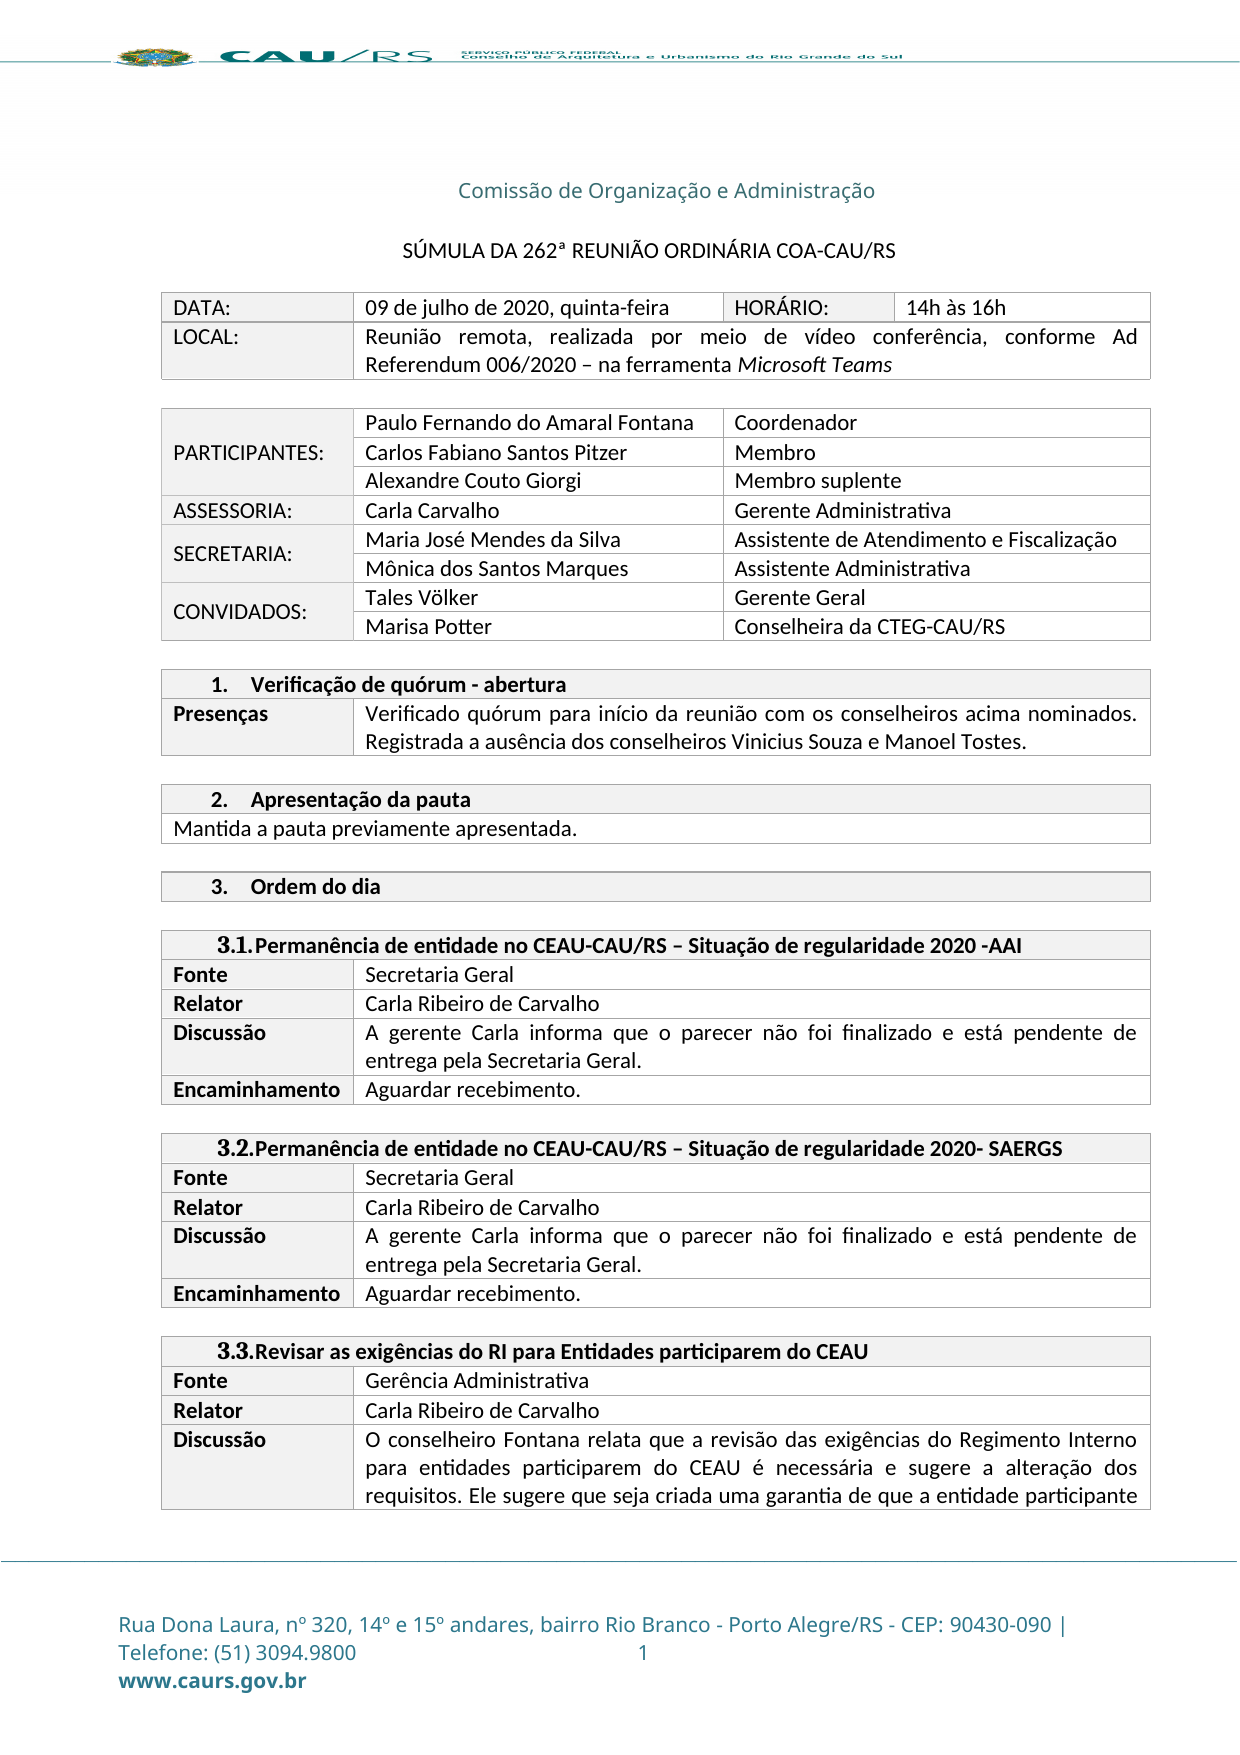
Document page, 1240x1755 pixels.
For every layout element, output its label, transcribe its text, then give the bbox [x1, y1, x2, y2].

table_cell Conselheira da CTEG-CAU/RS [724, 612, 1150, 640]
table_header 09 de julho de 2020, quinta-feira [354, 293, 723, 321]
table_cell Verificação de quórum - abertura [162, 670, 1150, 698]
table_cell [162, 902, 1150, 929]
table_header DATA: [162, 293, 353, 321]
table_cell ASSESSORIA: [162, 496, 353, 524]
table_cell Assistente Administrativa [724, 554, 1150, 582]
table_header 14h às 16h [895, 293, 1150, 321]
table_cell Reunião remota, realizada por meio de vídeo conferência, conforme Ad Referendum 006/2020 – na ferramenta Microsoft Teams [354, 323, 1150, 378]
table_cell Carlos Fabiano Santos Pitzer [354, 438, 723, 466]
table_cell CONVIDADOS: [162, 583, 353, 640]
table_cell Discussão [162, 1425, 353, 1509]
table_cell Relator [162, 990, 353, 1017]
table_cell Presenças [162, 699, 353, 755]
table_cell Fonte [162, 1164, 353, 1192]
table_cell Maria José Mendes da Silva [354, 525, 723, 553]
table_cell Mônica dos Santos Marques [354, 554, 723, 582]
table_cell Membro [724, 438, 1150, 466]
table_cell [162, 1308, 1150, 1336]
table_cell Permanência de entidade no CEAU-CAU/RS – Situação de regularidade 2020 -AAI [162, 931, 1150, 959]
table_cell [162, 1105, 1150, 1133]
table_cell Discussão [162, 1222, 353, 1278]
table_cell Verificado quórum para início da reunião com os conselheiros acima nominados. Registrada a ausência dos conselheiros Vinicius Souza e Manoel Tostes. [354, 699, 1150, 755]
table_cell Secretaria Geral [354, 960, 1150, 988]
table_cell Aguardar recebimento. [354, 1279, 1150, 1307]
table_cell Relator [162, 1396, 353, 1424]
table_cell A gerente Carla informa que o parecer não foi finalizado e está pendente de entrega pela Secretaria Geral. [354, 1222, 1150, 1278]
table_cell Relator [162, 1193, 353, 1221]
table_cell Paulo Fernando do Amaral Fontana [354, 409, 723, 437]
table_cell O conselheiro Fontana relata que a revisão das exigências do Regimento Interno para entidades participarem do CEAU é necessária e sugere a alteração dos requisitos. Ele sugere que seja criada uma garantia de que a entidade participante [354, 1425, 1150, 1509]
table_cell [162, 380, 1150, 407]
table_cell [354, 756, 1150, 784]
table_cell Revisar as exigências do RI para Entidades participarem do CEAU [162, 1337, 1150, 1366]
table_cell A gerente Carla informa que o parecer não foi finalizado e está pendente de entrega pela Secretaria Geral. [354, 1019, 1150, 1074]
table_cell Coordenador [724, 409, 1150, 437]
table_cell Fonte [162, 960, 353, 988]
table_cell SECRETARIA: [162, 525, 353, 582]
table_cell Encaminhamento [162, 1279, 353, 1307]
table_cell Encaminhamento [162, 1076, 353, 1104]
table_cell LOCAL: [162, 323, 353, 378]
table_cell [162, 844, 354, 871]
table_cell Assistente de Atendimento e Fiscalização [724, 525, 1150, 553]
table_cell Gerente Geral [724, 583, 1150, 611]
table_cell PARTICIPANTES: [162, 409, 353, 495]
table_cell Gerente Administrativa [724, 496, 1150, 524]
table_cell [162, 641, 1150, 669]
table_header HORÁRIO: [724, 293, 894, 321]
table_cell Membro suplente [724, 467, 1150, 495]
table_cell Discussão [162, 1019, 353, 1074]
table_cell Carla Carvalho [354, 496, 723, 524]
table_cell Secretaria Geral [354, 1164, 1150, 1192]
table_cell Mantida a pauta previamente apresentada. [162, 814, 1150, 842]
table_cell Apresentação da pauta [162, 785, 1150, 813]
table_cell Aguardar recebimento. [354, 1076, 1150, 1104]
table_cell Carla Ribeiro de Carvalho [354, 1193, 1150, 1221]
table_cell [354, 844, 1150, 871]
table_cell Ordem do dia [162, 873, 1150, 901]
table_cell Alexandre Couto Giorgi [354, 467, 723, 495]
table_cell Fonte [162, 1367, 353, 1395]
table_cell Permanência de entidade no CEAU-CAU/RS – Situação de regularidade 2020- SAERGS [162, 1134, 1150, 1162]
table_cell Carla Ribeiro de Carvalho [354, 990, 1150, 1017]
table_cell Gerência Administrativa [354, 1367, 1150, 1395]
table_cell Carla Ribeiro de Carvalho [354, 1396, 1150, 1424]
text SÚMULA DA 262ª REUNIÃO ORDINÁRIA COA-CAU/RS [177, 236, 1121, 264]
table_cell Tales Völker [354, 583, 723, 611]
table_cell Marisa Potter [354, 612, 723, 640]
table_cell [162, 756, 354, 784]
